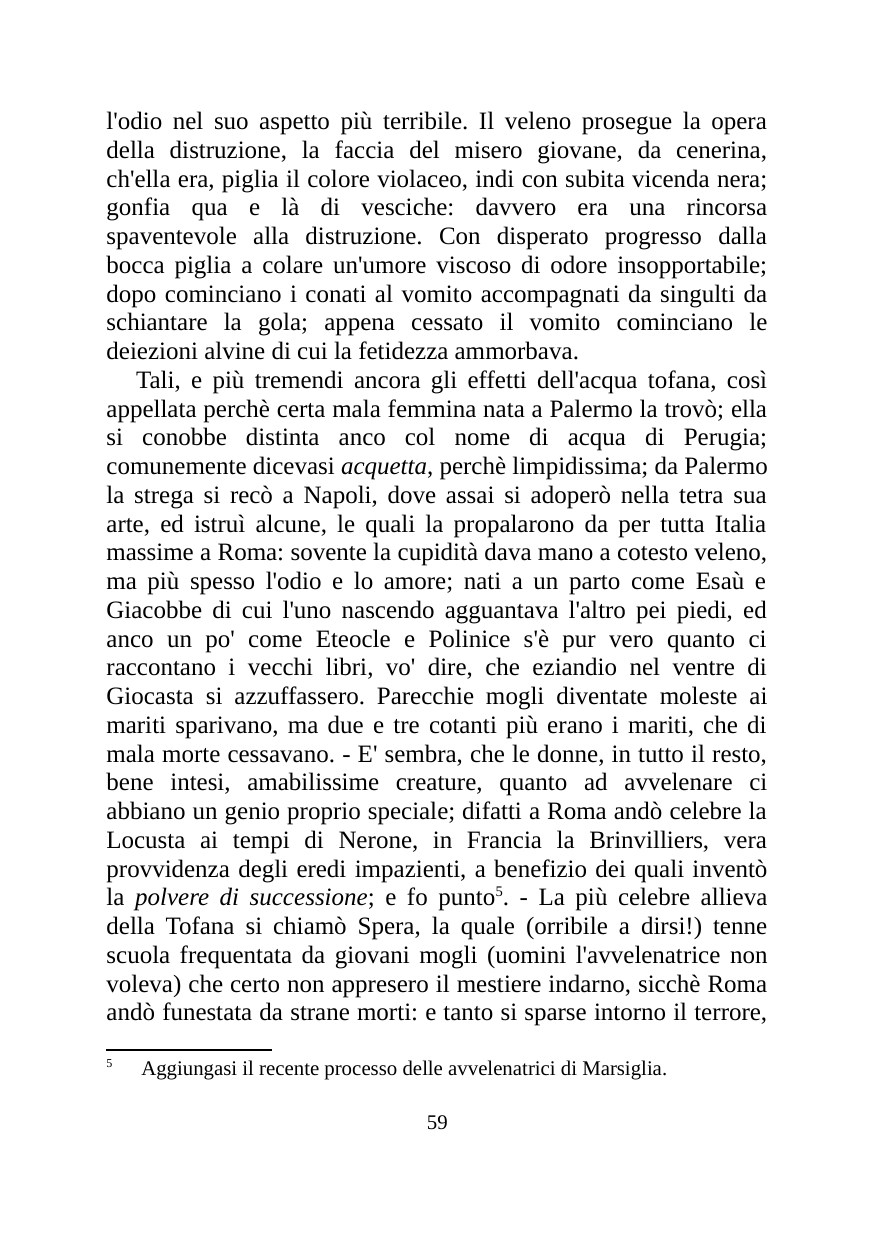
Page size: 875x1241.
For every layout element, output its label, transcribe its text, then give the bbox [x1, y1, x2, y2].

text l'odio nel suo aspetto più terribile. Il veleno prosegue la opera della distruzione, la faccia del misero giovane, da cenerina, ch'ella era, piglia il colore violaceo, indi con subita vicenda nera; gonfia qua e là di vesciche: davvero era una rincorsa spaventevole alla distruzione. Con disperato progresso dalla bocca piglia a colare un'umore viscoso di odore insopportabile; dopo cominciano i conati al vomito accompagnati da singulti da schiantare la gola; appena cessato il vomito cominciano le deiezioni alvine di cui la fetidezza ammorbava. [106, 106, 768, 365]
text Tali, e più tremendi ancora gli effetti dell'acqua tofana, così appellata perchè certa mala femmina nata a Palermo la trovò; ella si conobbe distinta anco col nome di acqua di Perugia; comunemente dicevasi acquetta, perchè limpidissima; da Palermo la strega si recò a Napoli, dove assai si adoperò nella tetra sua arte, ed istruì alcune, le quali la propalarono da per tutta Italia massime a Roma: sovente la cupidità dava mano a cotesto veleno, ma più spesso l'odio e lo amore; nati a un parto come Esaù e Giacobbe di cui l'uno nascendo agguantava l'altro pei piedi, ed anco un po' come Eteocle e Polinice s'è pur vero quanto ci raccontano i vecchi libri, vo' dire, che eziandio nel ventre di Giocasta si azzuffassero. Parecchie mogli diventate moleste ai mariti sparivano, ma due e tre cotanti più erano i mariti, che di mala morte cessavano. - E' sembra, che le donne, in tutto il resto, bene intesi, amabilissime creature, quanto ad avvelenare ci abbiano un genio proprio speciale; difatti a Roma andò celebre la Locusta ai tempi di Nerone, in Francia la Brinvilliers, vera provvidenza degli eredi impazienti, a benefizio dei quali inventò la polvere di successione; e fo punto. - La più celebre allieva della Tofana si chiamò Spera, la quale (orribile a dirsi!) tenne scuola frequentata da giovani mogli (uomini l'avvelenatrice non voleva) che certo non appresero il mestiere indarno, sicchè Roma andò funestata da strane morti: e tanto si sparse intorno il terrore, [106, 365, 768, 1026]
text Aggiungasi il recente processo delle avvelenatrici di Marsiglia. [106, 1056, 768, 1080]
